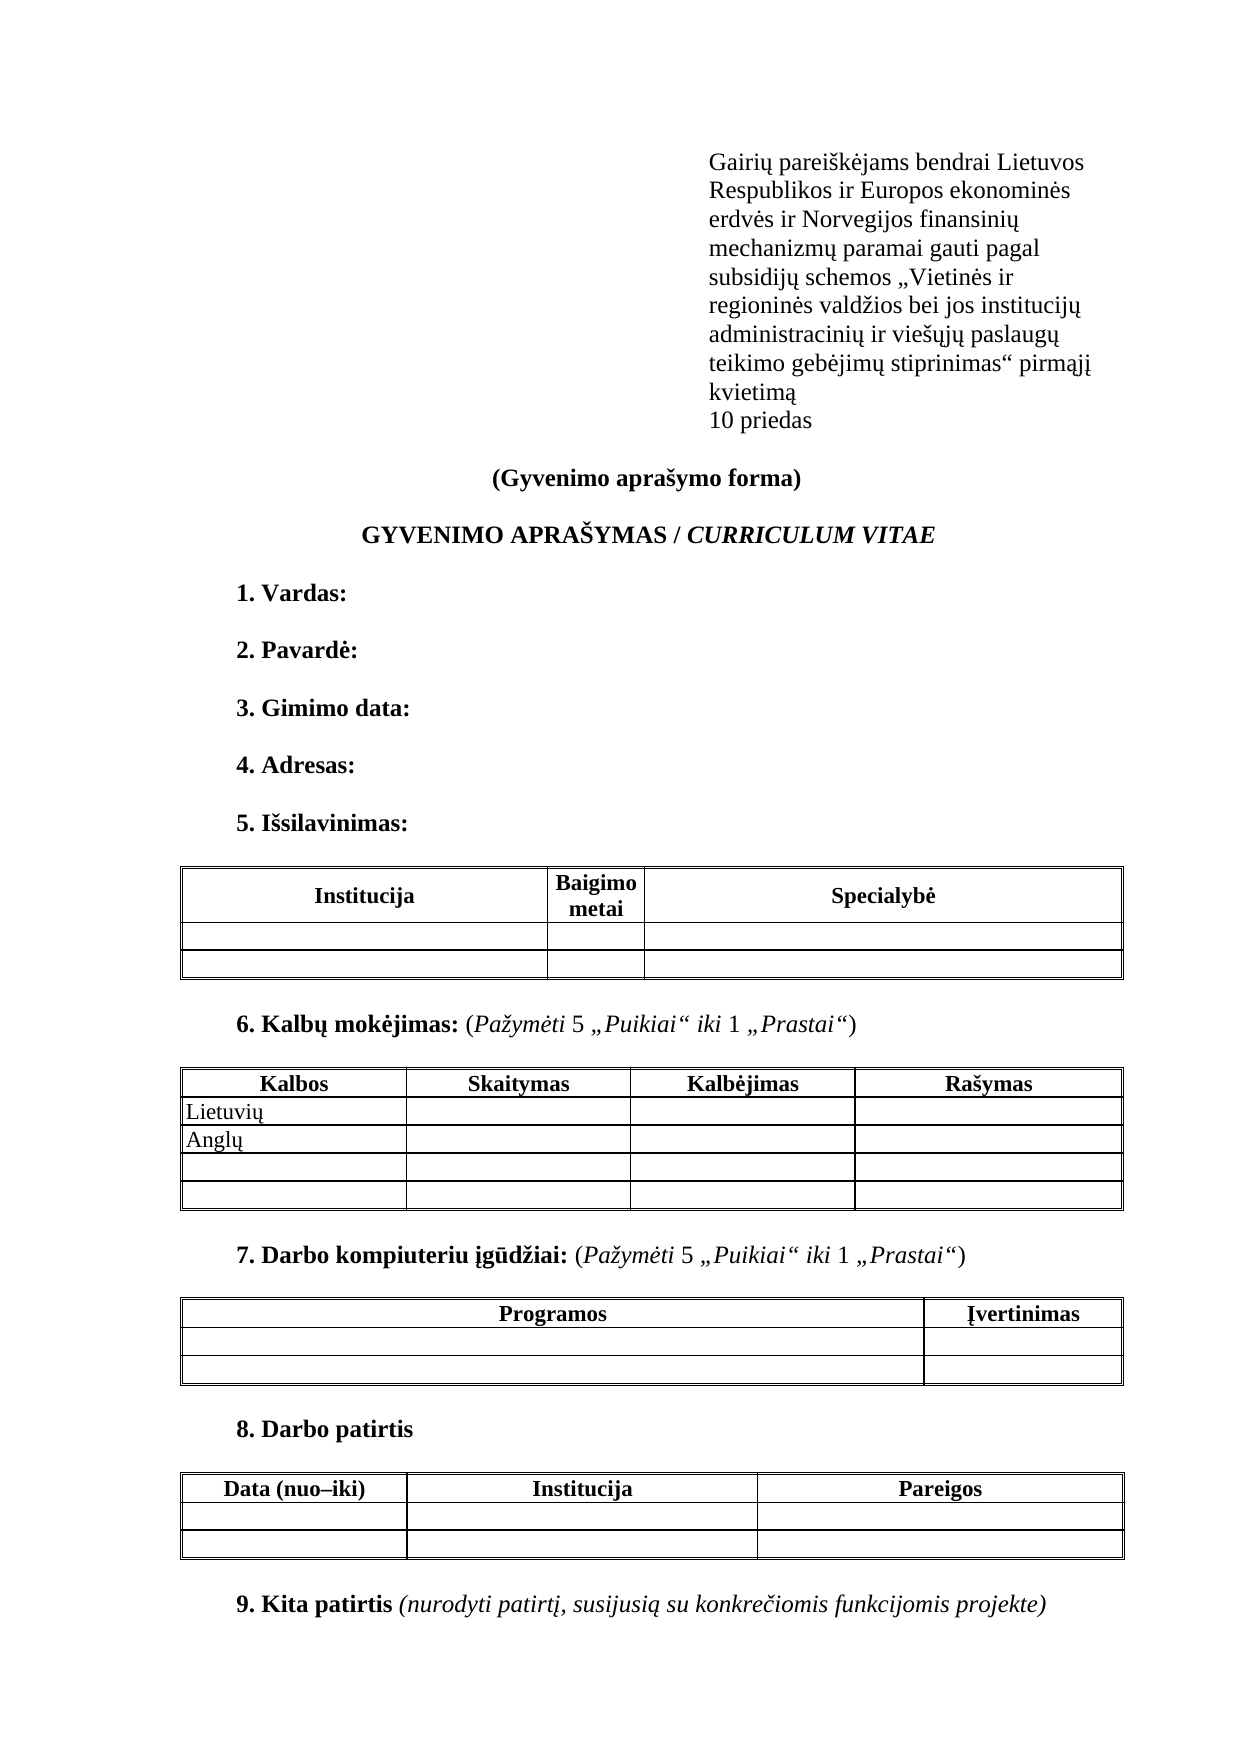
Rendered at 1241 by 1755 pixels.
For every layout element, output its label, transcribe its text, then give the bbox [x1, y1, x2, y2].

table_header Skaitymas [407, 1070, 630, 1096]
table_cell [925, 1328, 1121, 1354]
text Gairių pareiškėjams bendrai Lietuvos [177, 147, 1122, 176]
table_header Rašymas [856, 1070, 1121, 1096]
table_cell [407, 1126, 630, 1152]
text mechanizmų paramai gauti pagal [177, 233, 1122, 262]
table_header Įvertinimas [925, 1300, 1121, 1327]
table_cell [856, 1182, 1121, 1208]
table_cell [408, 1531, 757, 1557]
table_cell [631, 1182, 854, 1208]
table_header Baigimo metai [548, 869, 644, 921]
table_header Kalbos [183, 1070, 406, 1096]
text Respublikos ir Europos ekonominės [177, 176, 1122, 204]
table_cell [856, 1126, 1121, 1152]
text administracinių ir viešųjų paslaugų [177, 319, 1122, 348]
table_cell Anglų [183, 1126, 406, 1152]
text teikimo gebėjimų stiprinimas“ pirmąjį [177, 348, 1122, 377]
table_cell [548, 951, 644, 977]
table_cell [183, 1531, 406, 1557]
table_cell Lietuvių [183, 1098, 406, 1124]
text 10 priedas [177, 406, 1122, 434]
table_cell [407, 1154, 630, 1180]
table_cell [645, 923, 1121, 949]
table_cell [925, 1356, 1121, 1382]
text 3. Gimimo data: [177, 693, 1122, 722]
table_cell [856, 1098, 1121, 1124]
text kvietimą [177, 377, 1122, 406]
table_header Institucija [408, 1475, 757, 1501]
table_cell [631, 1098, 854, 1124]
table_cell [183, 951, 547, 977]
table_cell [183, 1328, 923, 1354]
table_cell [645, 951, 1121, 977]
table_cell [408, 1503, 757, 1529]
table_header Specialybė [645, 869, 1121, 921]
table_cell [183, 1503, 406, 1529]
table_header Kalbėjimas [631, 1070, 854, 1096]
table_cell [407, 1182, 630, 1208]
text 4. Adresas: [177, 751, 1122, 779]
table_cell [183, 1182, 406, 1208]
table_header Pareigos [758, 1475, 1122, 1501]
table_header Programos [183, 1300, 923, 1327]
table_header Institucija [183, 869, 547, 921]
table_cell [407, 1098, 630, 1124]
table_cell [183, 1154, 406, 1180]
table_cell [183, 1356, 923, 1382]
table_cell [758, 1531, 1122, 1557]
table_cell [183, 923, 547, 949]
text 5. Išsilavinimas: [177, 808, 1122, 837]
text GYVENIMO APRAŠYMAS / CURRICULUM VITAE [177, 521, 1122, 549]
table_cell [631, 1154, 854, 1180]
table_cell [856, 1154, 1121, 1180]
text erdvės ir Norvegijos finansinių [177, 204, 1122, 233]
text 6. Kalbų mokėjimas: (Pažymėti 5 „Puikiai“ iki 1 „Prastai“) [177, 1009, 1122, 1038]
table_cell [758, 1503, 1122, 1529]
text 8. Darbo patirtis [177, 1414, 1122, 1443]
table_cell [548, 923, 644, 949]
text 2. Pavardė: [177, 636, 1122, 664]
text 1. Vardas: [177, 578, 1122, 607]
table_cell [631, 1126, 854, 1152]
text subsidijų schemos „Vietinės ir [177, 262, 1122, 291]
table_header Data (nuo–iki) [183, 1475, 406, 1501]
text (Gyvenimo aprašymo forma) [177, 463, 1122, 492]
text 7. Darbo kompiuteriu įgūdžiai: (Pažymėti 5 „Puikiai“ iki 1 „Prastai“) [177, 1240, 1122, 1268]
text 9. Kita patirtis (nurodyti patirtį, susijusią su konkrečiomis funkcijomis projekte) [177, 1589, 1122, 1618]
text regioninės valdžios bei jos institucijų [177, 291, 1122, 319]
